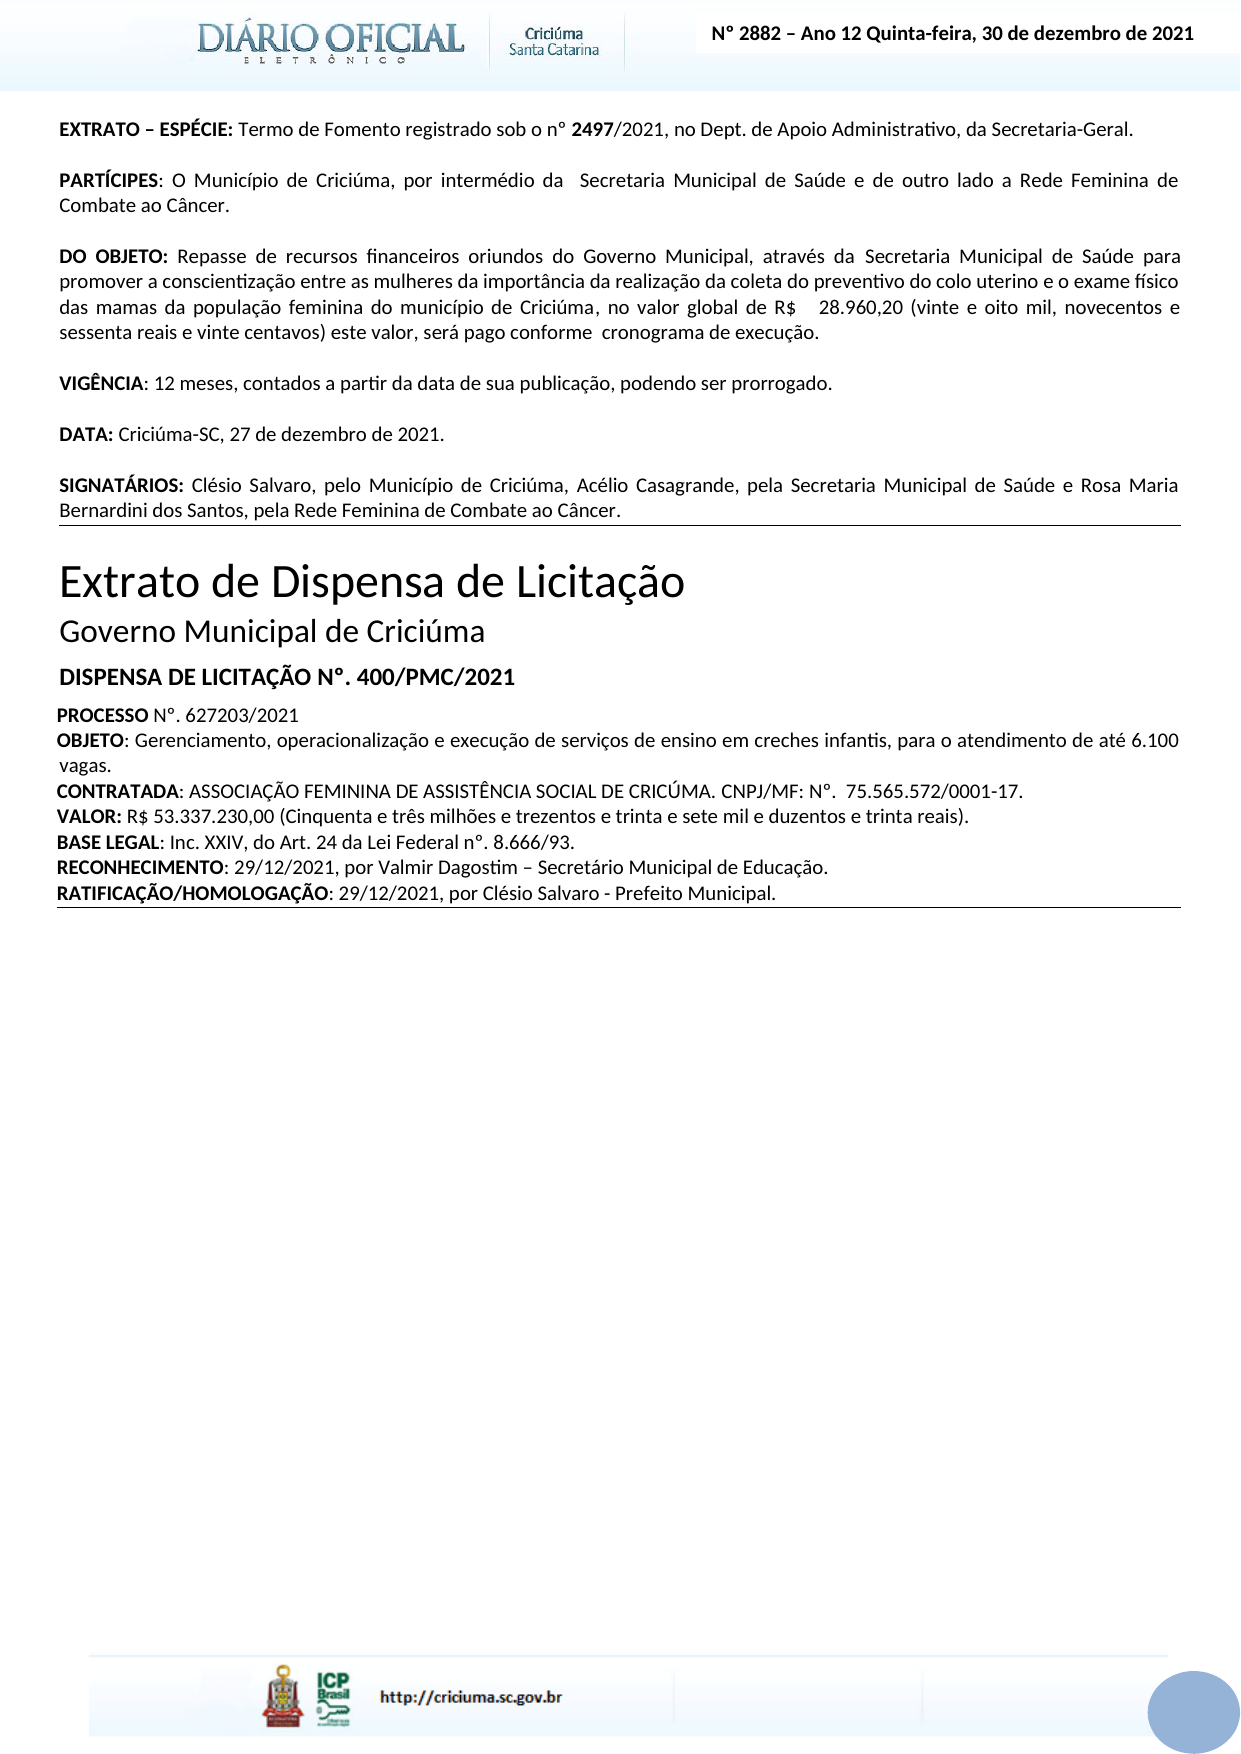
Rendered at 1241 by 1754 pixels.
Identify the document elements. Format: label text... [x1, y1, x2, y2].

text SIGNATÁRIOS: Clésio Salvaro, pelo Município de Criciúma, Acélio Casagrande, pela Secretaria Municipal de Saúde e Rosa Maria Bernardini dos Santos, pela Rede Feminina de Combate ao Câncer. [59, 472, 1181, 525]
text PARTÍCIPES: O Município de Criciúma, por intermédio da Secretaria Municipal de Saúde e de outro lado a Rede Feminina de Combate ao Câncer. [59, 167, 1181, 218]
text DO OBJETO: Repasse de recursos financeiros oriundos do Governo Municipal, através da Secretaria Municipal de Saúde para promover a conscientização entre as mulheres da importância da realização da coleta do preventivo do colo uterino e o exame físico das mamas da população feminina do município de Criciúma, no valor global de R$ 28.960,20 (vinte e oito mil, novecentos e sessenta reais e vinte centavos) este valor, será pago conforme cronograma de execução. [59, 243, 1181, 345]
text EXTRATO – ESPÉCIE: Termo de Fomento registrado sob o nº 2497/2021, no Dept. de Apoio Administrativo, da Secretaria-Geral. [59, 116, 1181, 141]
text RECONHECIMENTO: 29/12/2021, por Valmir Dagostim – Secretário Municipal de Educação. [57, 854, 1181, 880]
text OBJETO: Gerenciamento, operacionalização e execução de serviços de ensino em creches infantis, para o atendimento de até 6.100 vagas. [57, 727, 1181, 778]
text RATIFICAÇÃO/HOMOLOGAÇÃO: 29/12/2021, por Clésio Salvaro - Prefeito Municipal. [57, 880, 1181, 907]
text BASE LEGAL: Inc. XXIV, do Art. 24 da Lei Federal nº. 8.666/93. [57, 829, 1181, 854]
text Extrato de Dispensa de Licitação Governo Municipal de Criciúma [59, 551, 1181, 651]
text VALOR: R$ 53.337.230,00 (Cinquenta e três milhões e trezentos e trinta e sete mil e duzentos e trinta reais). [57, 803, 1181, 829]
text DISPENSA DE LICITAÇÃO Nº. 400/PMC/2021 [59, 661, 1181, 691]
text CONTRATADA: ASSOCIAÇÃO FEMININA DE ASSISTÊNCIA SOCIAL DE CRICÚMA. CNPJ/MF: Nº. 75.565.572/0001-17. [57, 778, 1181, 803]
text DATA: Criciúma-SC, 27 de dezembro de 2021. [59, 421, 1181, 446]
text VIGÊNCIA: 12 meses, contados a partir da data de sua publicação, podendo ser prorrogado. [59, 370, 1181, 396]
text PROCESSO Nº. 627203/2021 [57, 702, 1181, 727]
